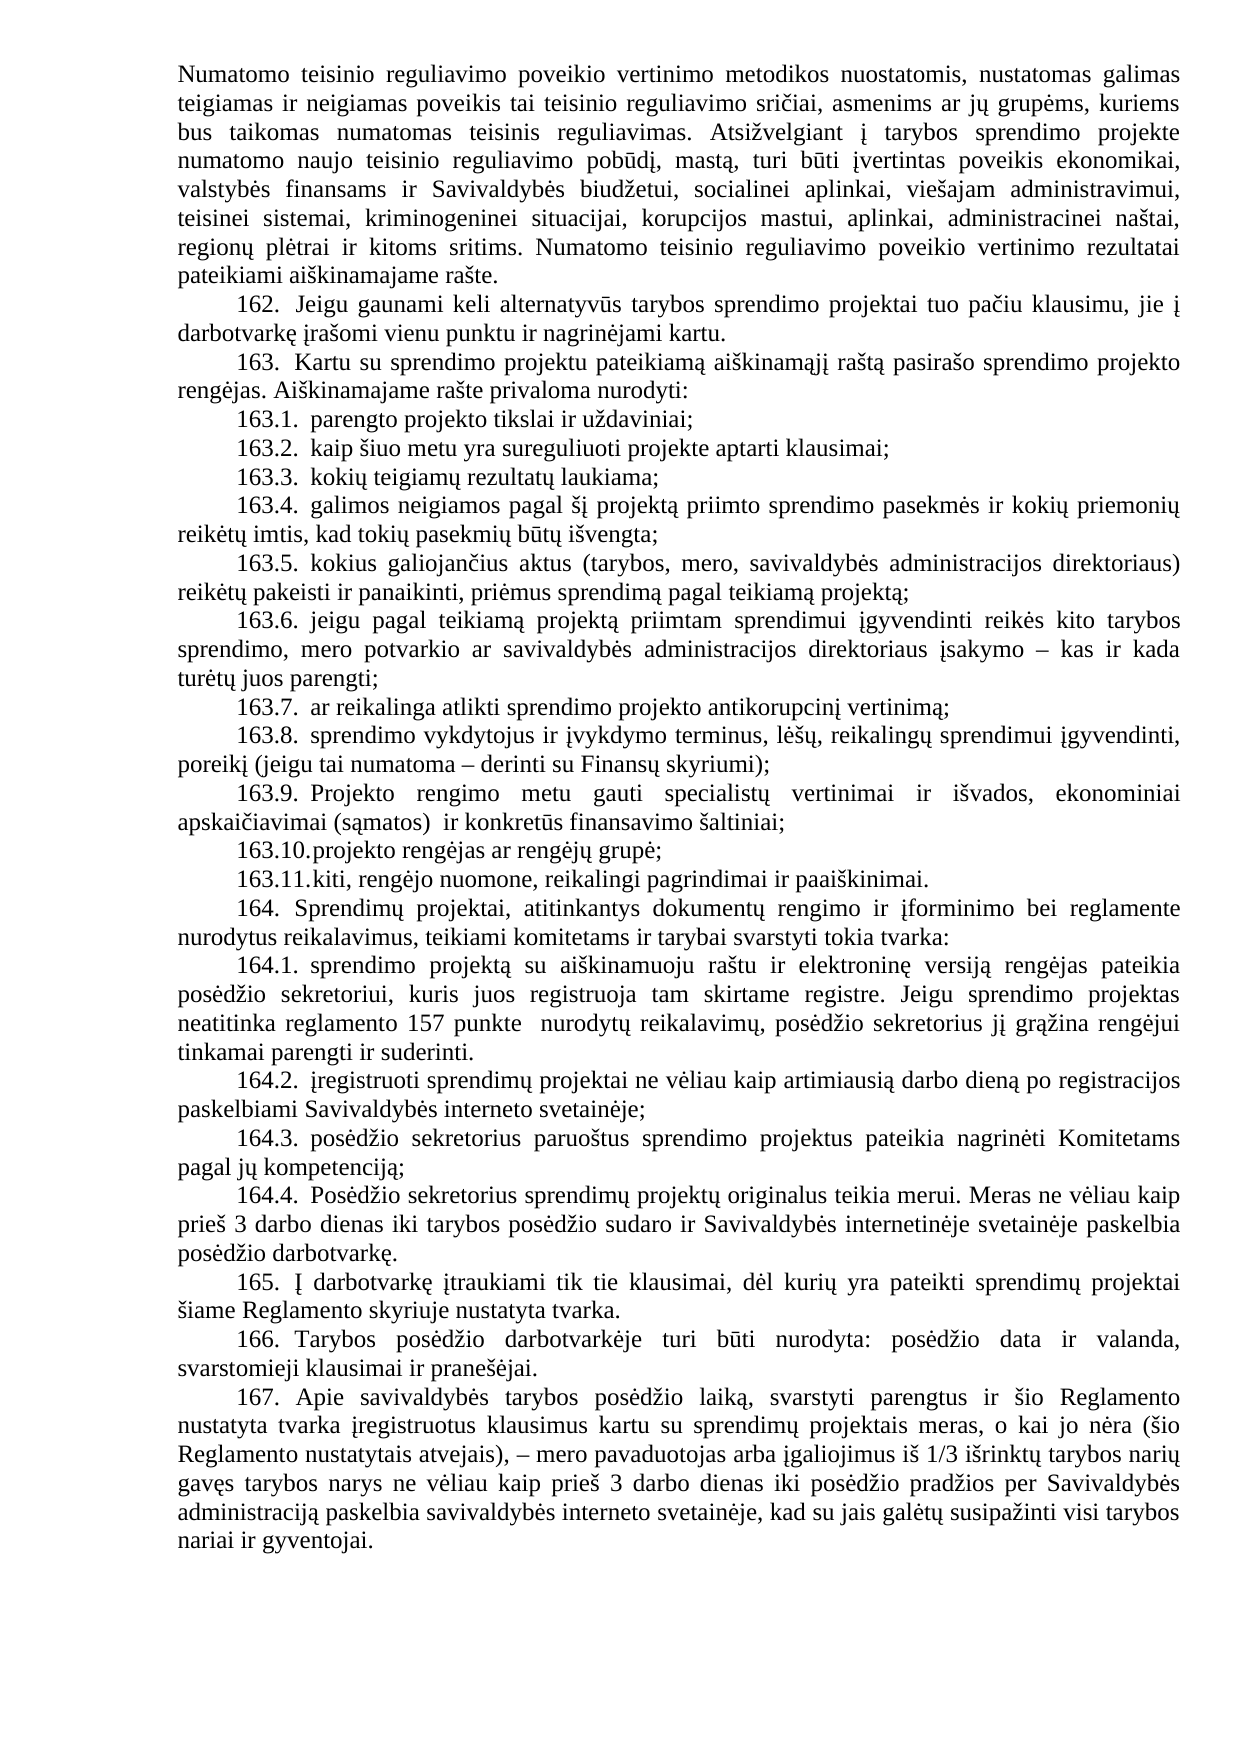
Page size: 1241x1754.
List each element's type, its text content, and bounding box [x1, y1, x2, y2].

text 163.6. jeigu pagal teikiamą projektą priimtam sprendimui įgyvendinti reikės kito tarybos sprendimo, mero potvarkio ar savivaldybės administracijos direktoriaus įsakymo – kas ir kada turėtų juos parengti; [177, 605, 1181, 692]
text 162. Jeigu gaunami keli alternatyvūs tarybos sprendimo projektai tuo pačiu klausimu, jie į darbotvarkę įrašomi vienu punktu ir nagrinėjami kartu. [177, 289, 1181, 347]
text 163.1. parengto projekto tikslai ir uždaviniai; [177, 404, 1181, 433]
text Numatomo teisinio reguliavimo poveikio vertinimo metodikos nuostatomis, nustatomas galimas teigiamas ir neigiamas poveikis tai teisinio reguliavimo sričiai, asmenims ar jų grupėms, kuriems bus taikomas numatomas teisinis reguliavimas. Atsižvelgiant į tarybos sprendimo projekte numatomo naujo teisinio reguliavimo pobūdį, mastą, turi būti įvertintas poveikis ekonomikai, valstybės finansams ir Savivaldybės biudžetui, socialinei aplinkai, viešajam administravimui, teisinei sistemai, kriminogeninei situacijai, korupcijos mastui, aplinkai, administracinei naštai, regionų plėtrai ir kitoms sritims. Numatomo teisinio reguliavimo poveikio vertinimo rezultatai pateikiami aiškinamajame rašte. [177, 59, 1181, 289]
text 164.3. posėdžio sekretorius paruoštus sprendimo projektus pateikia nagrinėti Komitetams pagal jų kompetenciją; [177, 1123, 1181, 1180]
text 164. Sprendimų projektai, atitinkantys dokumentų rengimo ir įforminimo bei reglamente nurodytus reikalavimus, teikiami komitetams ir tarybai svarstyti tokia tvarka: [177, 893, 1181, 950]
text 167. Apie savivaldybės tarybos posėdžio laiką, svarstyti parengtus ir šio Reglamento nustatyta tvarka įregistruotus klausimus kartu su sprendimų projektais meras, o kai jo nėra (šio Reglamento nustatytais atvejais), – mero pavaduotojas arba įgaliojimus iš 1/3 išrinktų tarybos narių gavęs tarybos narys ne vėliau kaip prieš 3 darbo dienas iki posėdžio pradžios per Savivaldybės administraciją paskelbia savivaldybės interneto svetainėje, kad su jais galėtų susipažinti visi tarybos nariai ir gyventojai. [177, 1382, 1181, 1554]
text 163.9. Projekto rengimo metu gauti specialistų vertinimai ir išvados, ekonominiai apskaičiavimai (sąmatos) ir konkretūs finansavimo šaltiniai; [177, 778, 1181, 835]
text 164.4. Posėdžio sekretorius sprendimų projektų originalus teikia merui. Meras ne vėliau kaip prieš 3 darbo dienas iki tarybos posėdžio sudaro ir Savivaldybės internetinėje svetainėje paskelbia posėdžio darbotvarkę. [177, 1180, 1181, 1267]
text 163.3. kokių teigiamų rezultatų laukiama; [177, 462, 1181, 490]
text 163.10. projekto rengėjas ar rengėjų grupė; [177, 835, 1181, 864]
text 165. Į darbotvarkę įtraukiami tik tie klausimai, dėl kurių yra pateikti sprendimų projektai šiame Reglamento skyriuje nustatyta tvarka. [177, 1267, 1181, 1324]
text 164.2. įregistruoti sprendimų projektai ne vėliau kaip artimiausią darbo dieną po registracijos paskelbiami Savivaldybės interneto svetainėje; [177, 1065, 1181, 1123]
text 164.1. sprendimo projektą su aiškinamuoju raštu ir elektroninę versiją rengėjas pateikia posėdžio sekretoriui, kuris juos registruoja tam skirtame registre. Jeigu sprendimo projektas neatitinka reglamento 157 punkte nurodytų reikalavimų, posėdžio sekretorius jį grąžina rengėjui tinkamai parengti ir suderinti. [177, 950, 1181, 1065]
text 163.8. sprendimo vykdytojus ir įvykdymo terminus, lėšų, reikalingų sprendimui įgyvendinti, poreikį (jeigu tai numatoma – derinti su Finansų skyriumi); [177, 720, 1181, 778]
text 163.11. kiti, rengėjo nuomone, reikalingi pagrindimai ir paaiškinimai. [177, 864, 1181, 893]
text 163.5. kokius galiojančius aktus (tarybos, mero, savivaldybės administracijos direktoriaus) reikėtų pakeisti ir panaikinti, priėmus sprendimą pagal teikiamą projektą; [177, 548, 1181, 605]
text 163.4. galimos neigiamos pagal šį projektą priimto sprendimo pasekmės ir kokių priemonių reikėtų imtis, kad tokių pasekmių būtų išvengta; [177, 490, 1181, 548]
text 166. Tarybos posėdžio darbotvarkėje turi būti nurodyta: posėdžio data ir valanda, svarstomieji klausimai ir pranešėjai. [177, 1324, 1181, 1382]
text 163.7. ar reikalinga atlikti sprendimo projekto antikorupcinį vertinimą; [177, 692, 1181, 720]
text 163.2. kaip šiuo metu yra sureguliuoti projekte aptarti klausimai; [177, 433, 1181, 462]
text 163. Kartu su sprendimo projektu pateikiamą aiškinamąjį raštą pasirašo sprendimo projekto rengėjas. Aiškinamajame rašte privaloma nurodyti: [177, 347, 1181, 404]
